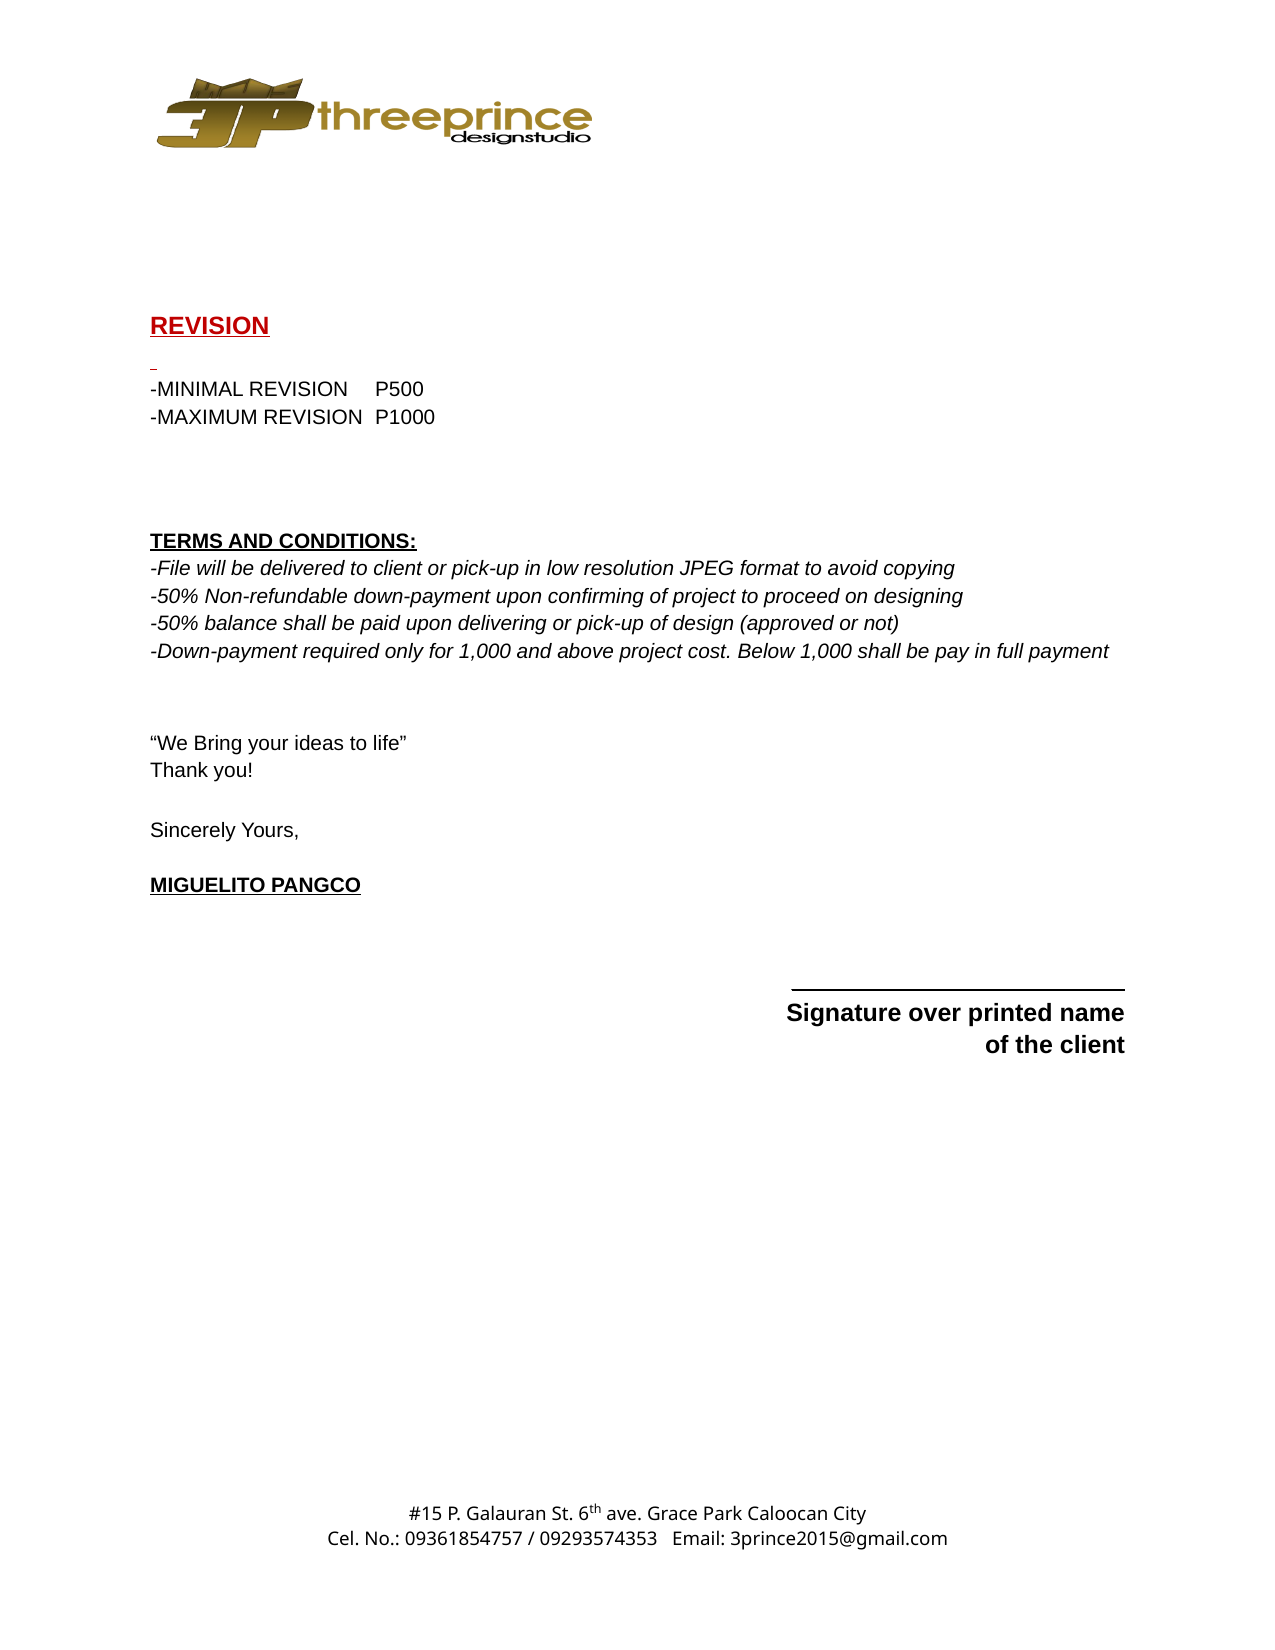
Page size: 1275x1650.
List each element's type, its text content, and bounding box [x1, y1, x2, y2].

text -File will be delivered to client or pick-up in low resolution JPEG format to avoid copying [150, 556, 1125, 580]
picture [155, 76, 609, 149]
text REVISION [150, 311, 1125, 340]
text -50% Non-refundable down-payment upon confirming of project to proceed on designing [150, 583, 1125, 607]
text “We Bring your ideas to life” [150, 730, 1125, 754]
text TERMS AND CONDITIONS: [150, 528, 1125, 552]
text of the client [150, 1031, 1125, 1059]
text Thank you! [150, 758, 1125, 782]
text -Down-payment required only for 1,000 and above project cost. Below 1,000 shall be pay in full payment [150, 638, 1125, 662]
text -50% balance shall be paid upon delivering or pick-up of design (approved or not) [150, 611, 1125, 635]
text Signature over printed name [150, 997, 1125, 1026]
text MIGUELITO PANGCO [150, 873, 1125, 897]
text Sincerely Yours, [150, 818, 1125, 842]
text -MAXIMUM REVISION P1000 [150, 404, 1125, 428]
text -MINIMAL REVISION P500 [150, 377, 1125, 401]
text ________________________ [150, 964, 1125, 993]
